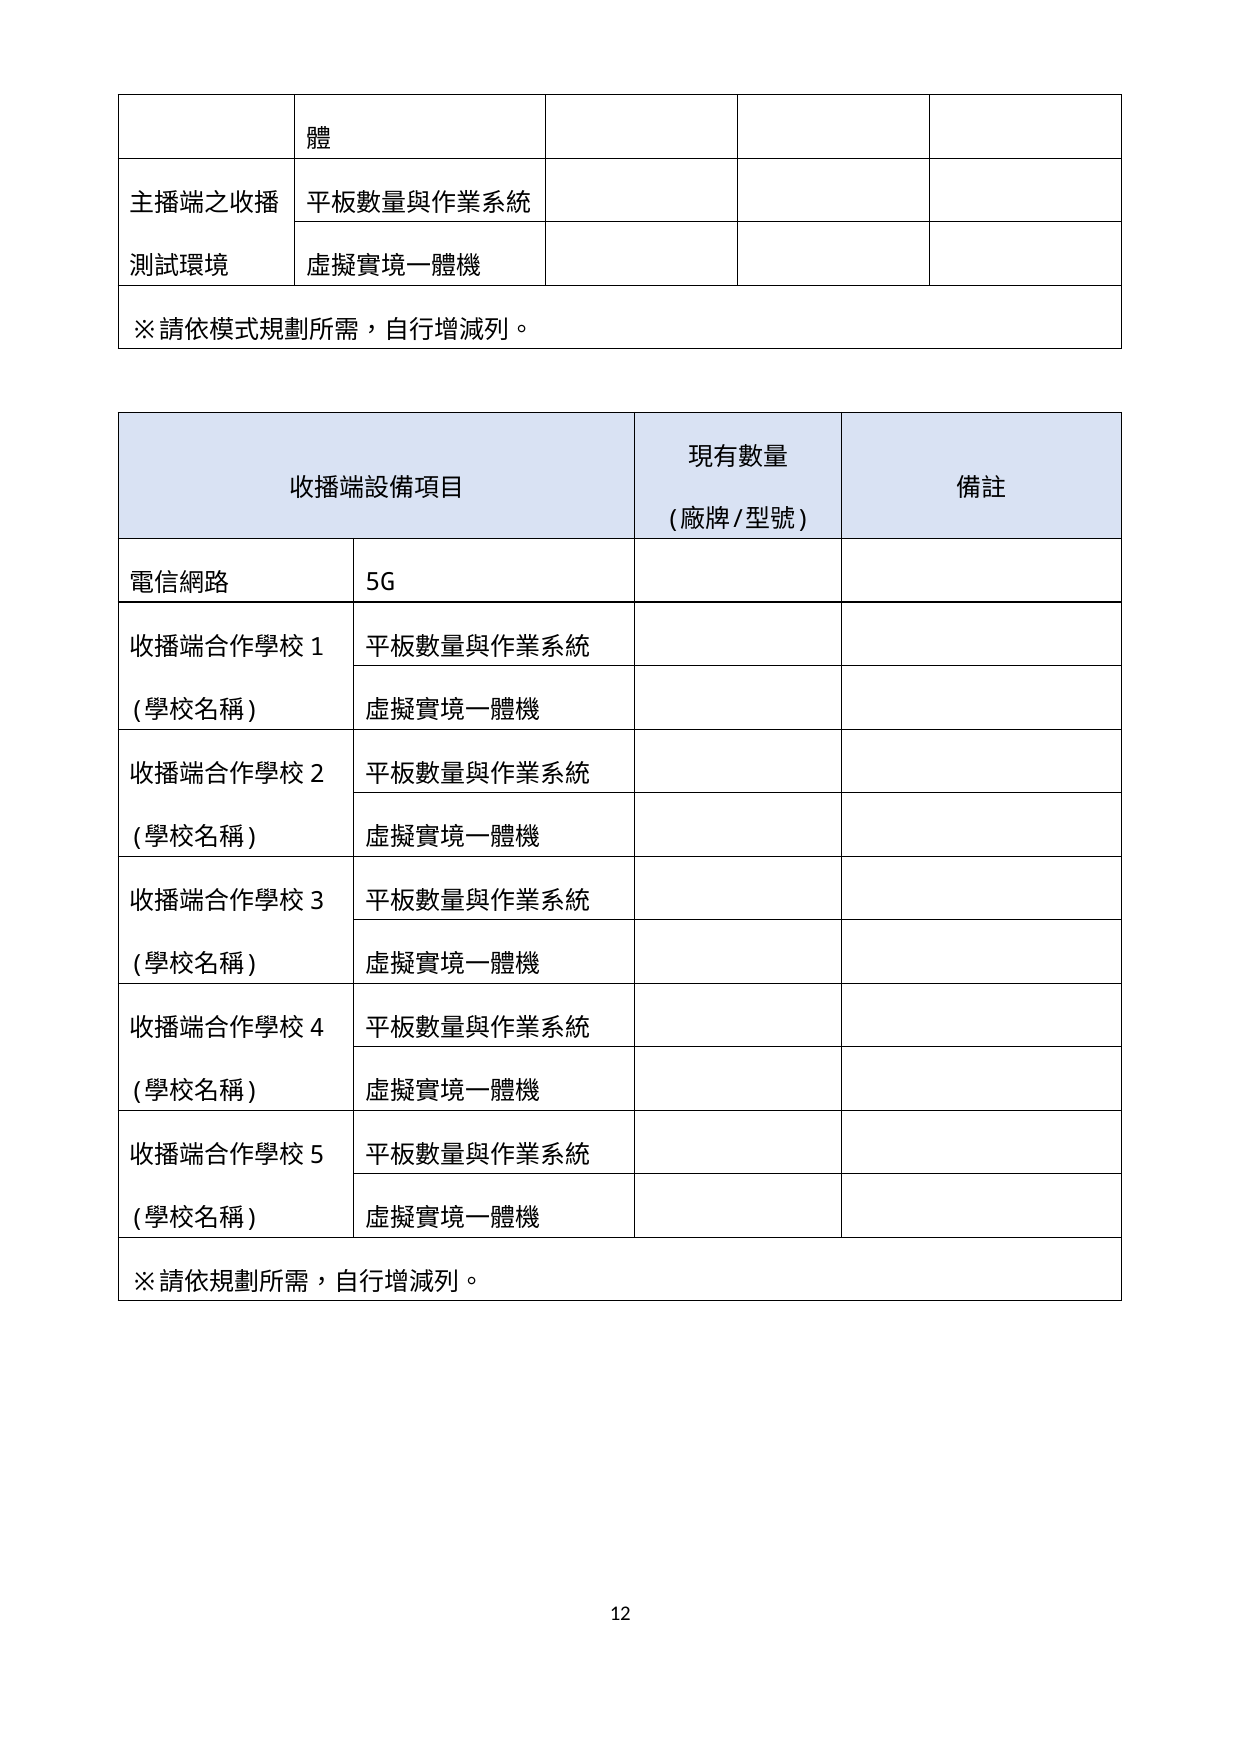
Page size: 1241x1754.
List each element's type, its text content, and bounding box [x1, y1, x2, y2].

table_cell [738, 95, 929, 158]
table_cell [546, 159, 737, 221]
table_cell [635, 539, 841, 601]
table_cell 虛擬實境一體機 [354, 920, 634, 983]
table_cell [738, 159, 929, 221]
table_header 備註 [842, 413, 1121, 538]
table_cell [842, 666, 1121, 728]
table_cell [842, 984, 1121, 1046]
table_header 收播端設備項目 [119, 413, 634, 538]
table_cell [842, 793, 1121, 856]
table_cell 虛擬實境一體機 [354, 1047, 634, 1110]
table_cell [635, 1111, 841, 1173]
table_cell 平板數量與作業系統 [354, 603, 634, 665]
table_cell [635, 1174, 841, 1237]
table_cell [546, 222, 737, 285]
table_cell 收播端合作學校5 (學校名稱) [119, 1111, 353, 1237]
table_cell [842, 539, 1121, 601]
table_cell [842, 730, 1121, 792]
table_cell ※請依模式規劃所需，自行增減列。 [119, 286, 1121, 348]
table_cell [635, 730, 841, 792]
table_cell [930, 222, 1121, 285]
table_cell [842, 1174, 1121, 1237]
table_cell [842, 1111, 1121, 1173]
table_cell [842, 920, 1121, 983]
table_cell 虛擬實境一體機 [295, 222, 545, 285]
table_cell [635, 603, 841, 665]
table_cell 虛擬實境一體機 [354, 793, 634, 856]
table_cell [635, 984, 841, 1046]
table_cell [842, 1047, 1121, 1110]
table_cell 電信網路 [119, 539, 353, 601]
table_cell ※請依規劃所需，自行增減列。 [119, 1238, 1121, 1300]
table_cell 平板數量與作業系統 [354, 730, 634, 792]
table_cell [930, 95, 1121, 158]
table_cell 虛擬實境一體機 [354, 666, 634, 728]
table_cell 平板數量與作業系統 [354, 984, 634, 1046]
table_cell 平板數量與作業系統 [295, 159, 545, 221]
table_cell [635, 666, 841, 728]
table_cell [738, 222, 929, 285]
table_cell 收播端合作學校2 (學校名稱) [119, 730, 353, 856]
table_cell [635, 1047, 841, 1110]
table_cell [635, 920, 841, 983]
table_cell [930, 159, 1121, 221]
table_header 現有數量 (廠牌/型號) [635, 413, 841, 538]
table_cell [119, 95, 294, 158]
table_cell 平板數量與作業系統 [354, 1111, 634, 1173]
table_cell [546, 95, 737, 158]
table_cell 體 [295, 95, 545, 158]
table_cell [635, 793, 841, 856]
table_cell [842, 603, 1121, 665]
table_cell 虛擬實境一體機 [354, 1174, 634, 1237]
table_cell 5G [354, 539, 634, 601]
table_cell [842, 857, 1121, 919]
table_cell 收播端合作學校4 (學校名稱) [119, 984, 353, 1110]
table_cell 收播端合作學校1 (學校名稱) [119, 603, 353, 728]
table_cell 平板數量與作業系統 [354, 857, 634, 919]
table_cell 收播端合作學校3 (學校名稱) [119, 857, 353, 983]
table_cell 主播端之收播測試環境 [119, 159, 294, 285]
table_cell [635, 857, 841, 919]
